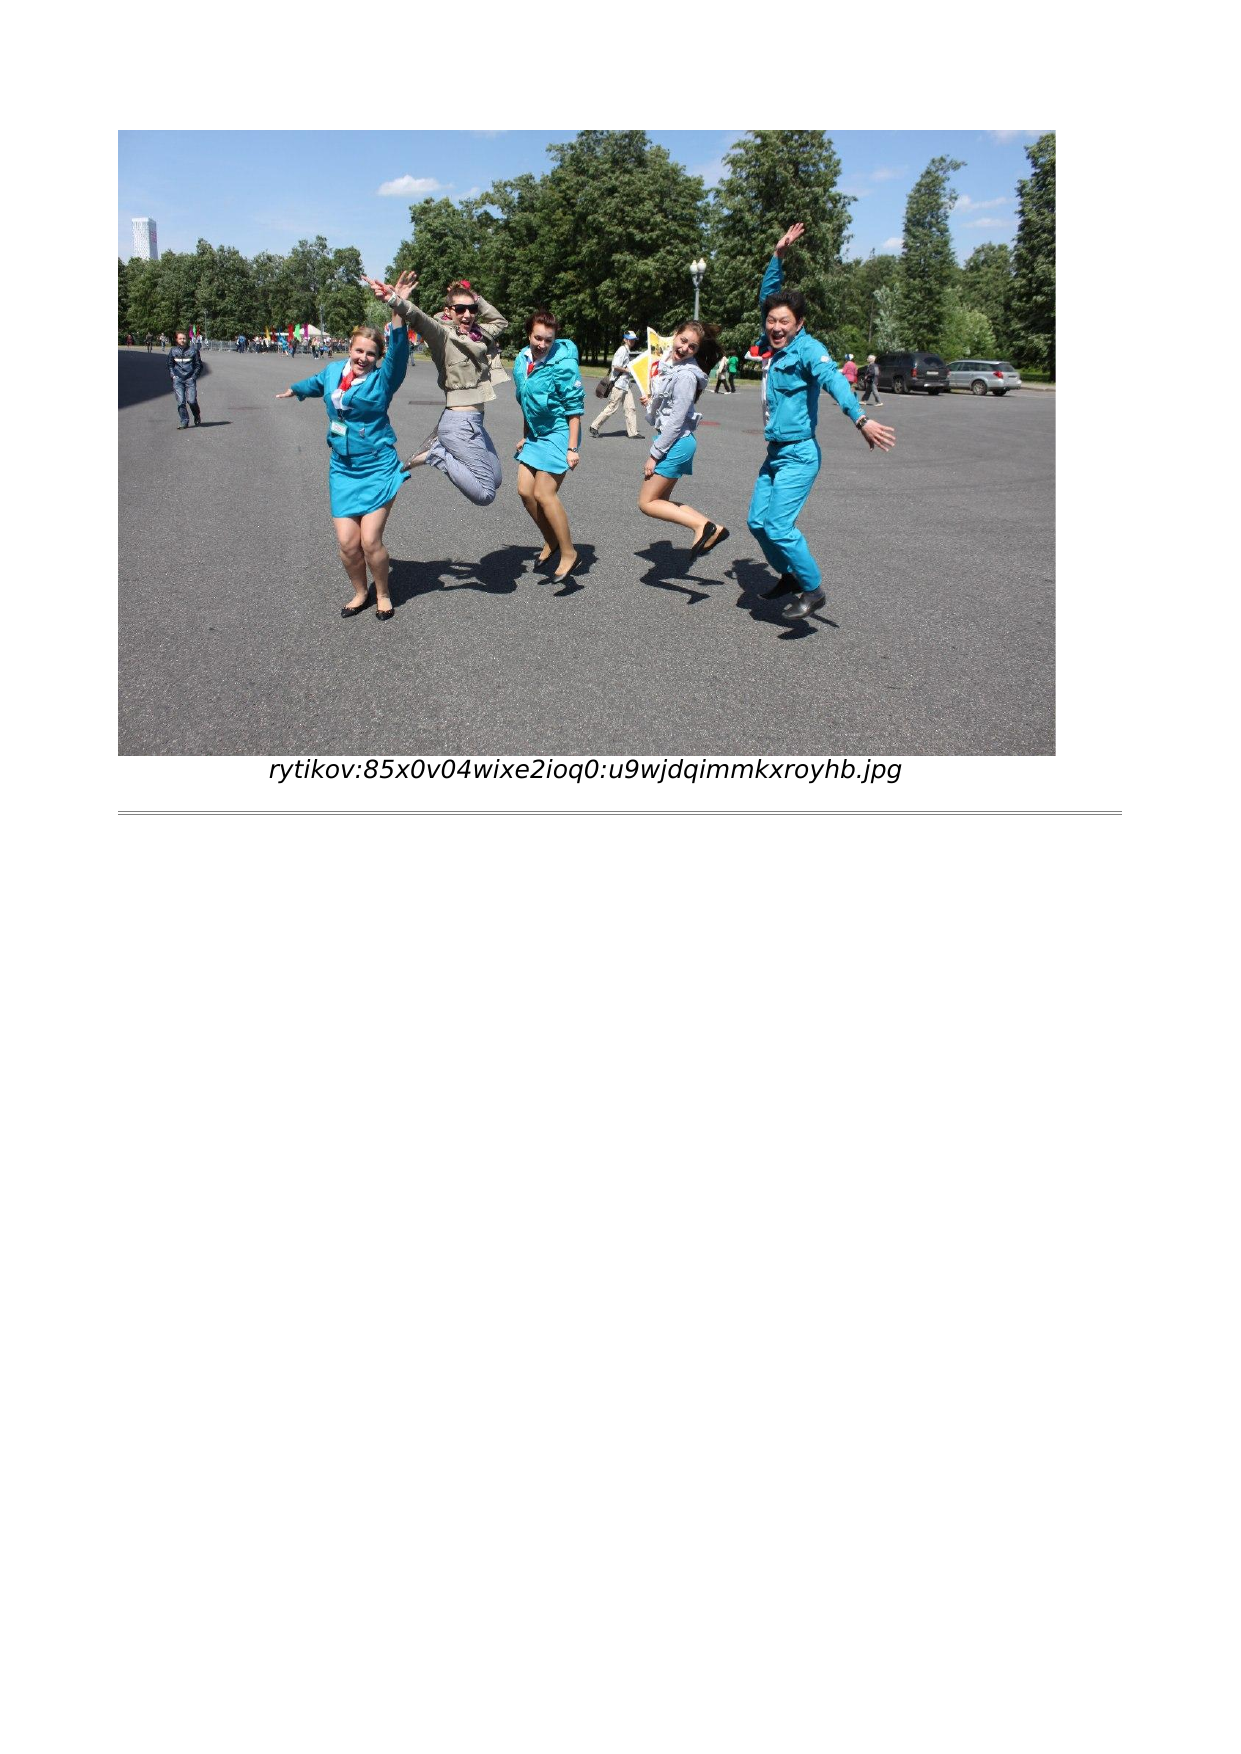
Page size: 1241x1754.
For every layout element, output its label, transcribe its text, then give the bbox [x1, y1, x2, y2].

picture [118, 130, 1056, 756]
text rytikov:85x0v04wixe2ioq0:u9wjdqimmkxroyhb.jpg [118, 756, 1056, 784]
